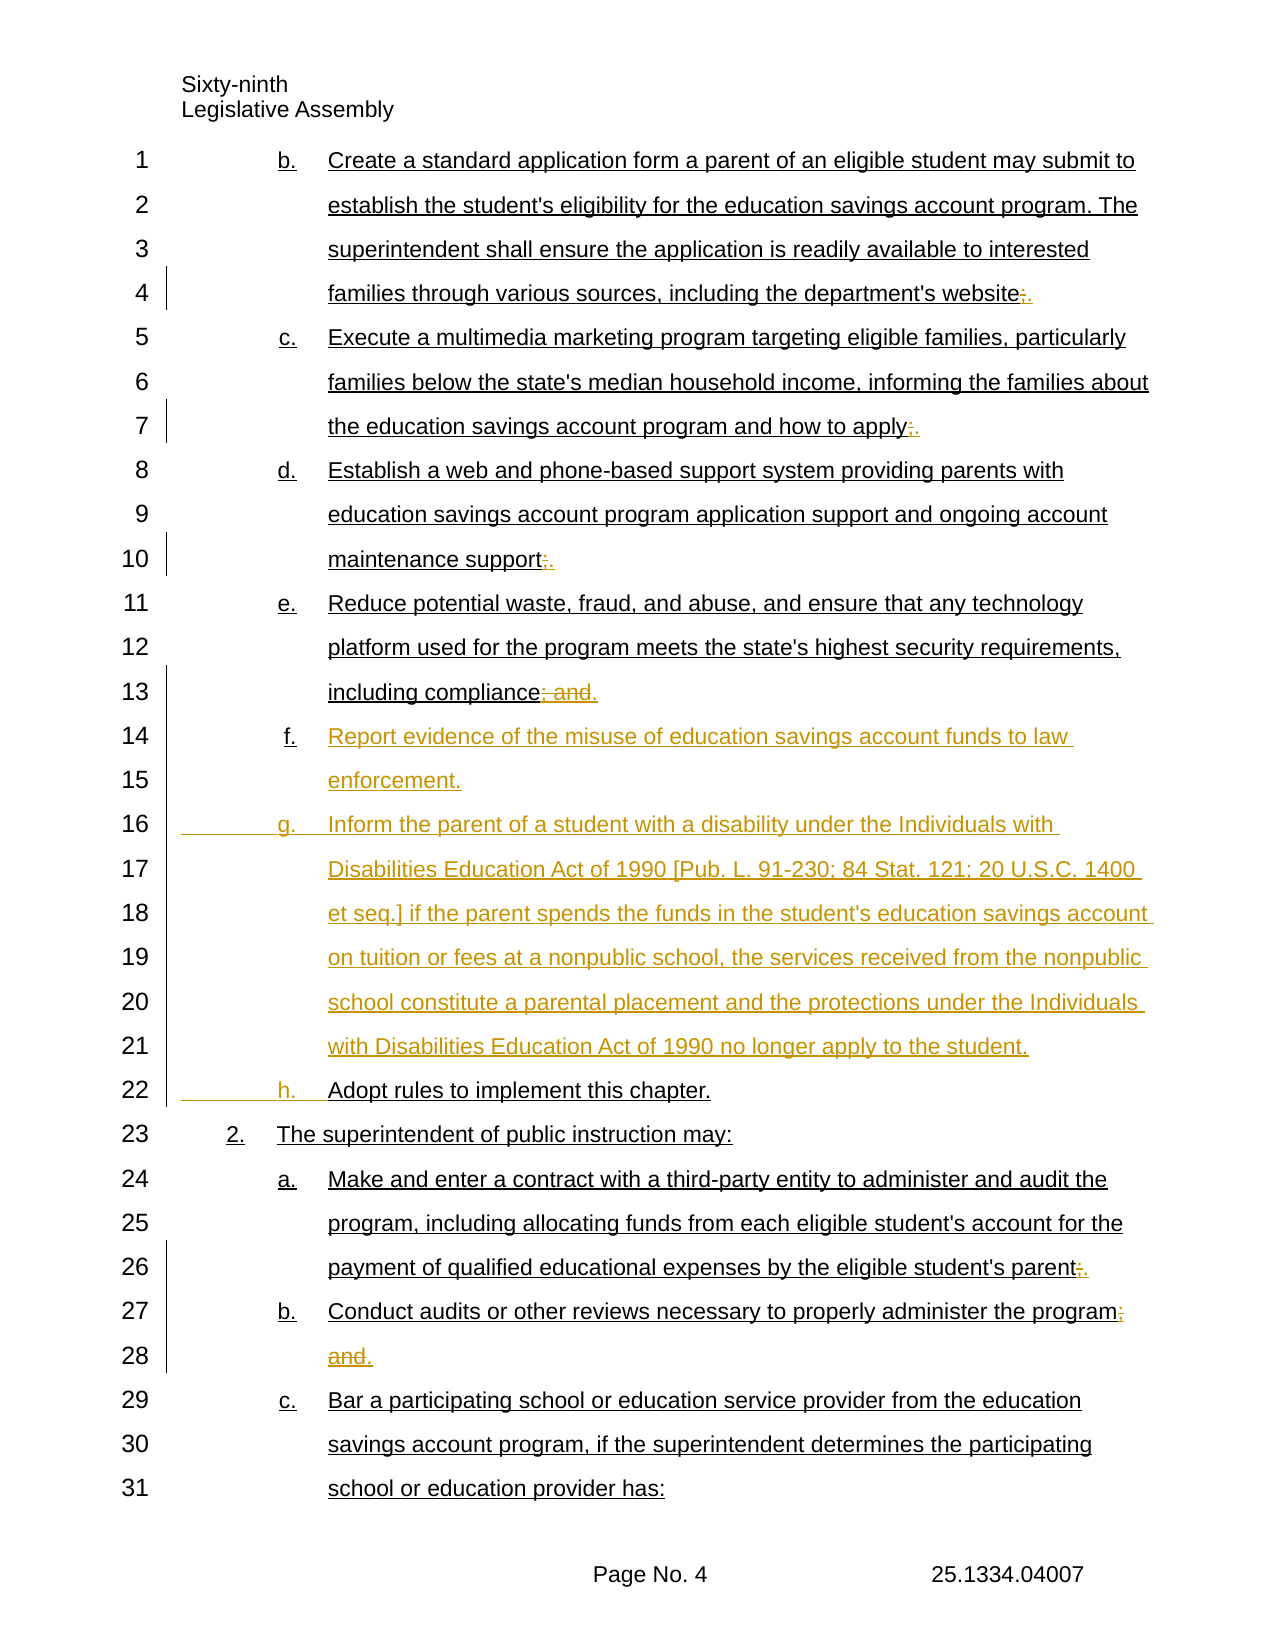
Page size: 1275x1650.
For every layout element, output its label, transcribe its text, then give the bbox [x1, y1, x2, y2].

text c. Bar a participating school or education service provider from the education savings account program, if the superintendent determines the participating school or education provider has: [181, 1373, 1154, 1506]
text d. Establish a web and phone-based support system providing parents with education savings account program application support and ongoing account maintenance support. [181, 443, 1154, 576]
text e. Reduce potential waste, fraud, and abuse, and ensure that any technology platform used for the program meets the state's highest security requirements, including compliance. [181, 576, 1154, 709]
text c. Execute a multimedia marketing program targeting eligible families, particularly families below the state's median household income, informing the families about the education savings account program and how to apply. [181, 310, 1154, 443]
text 2. The superintendent of public instruction may: [181, 1107, 1154, 1152]
text a. Make and enter a contract with a third-party entity to administer and audit the program, including allocating funds from each eligible student's account for the payment of qualified educational expenses by the eligible student's parent. [181, 1152, 1154, 1284]
text b. Create a standard application form a parent of an eligible student may submit to establish the student's eligibility for the education savings account program. The superintendent shall ensure the application is readily available to interested families through various sources, including the department's website. [181, 133, 1154, 310]
text h. Adopt rules to implement this chapter. [181, 1063, 1154, 1107]
text g. Inform the parent of a student with a disability under the Individuals with Disabilities Education Act of 1990 [Pub. L. 91-230; 84 Stat. 121; 20 U.S.C. 1400 et seq.] if the parent spends the funds in the student's education savings account on tuition or fees at a nonpublic school, the services received from the nonpublic school constitute a parental placement and the protections under the Individuals with Disabilities Education Act of 1990 no longer apply to the student. [181, 797, 1154, 1063]
text f. Report evidence of the misuse of education savings account funds to law enforcement. [181, 709, 1154, 797]
text b. Conduct audits or other reviews necessary to properly administer the program. [181, 1284, 1154, 1373]
